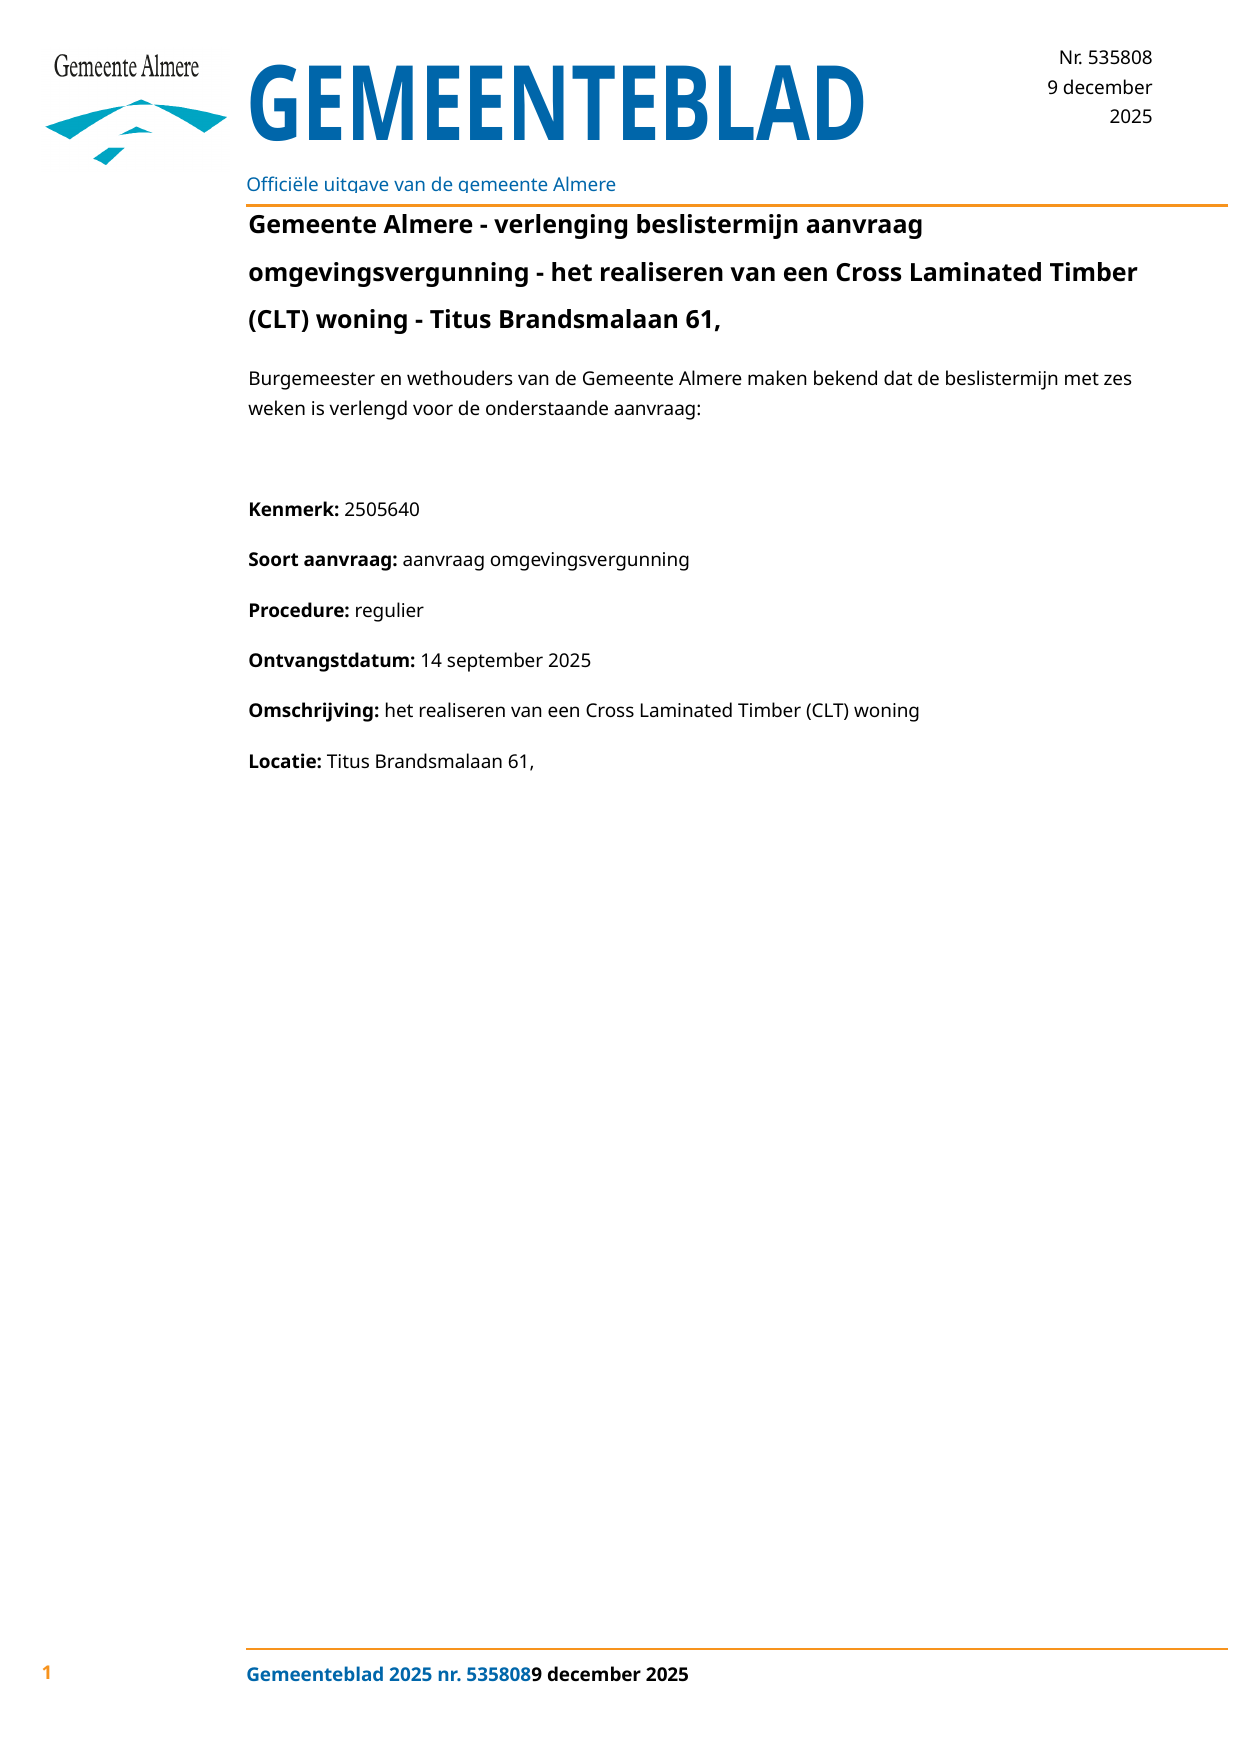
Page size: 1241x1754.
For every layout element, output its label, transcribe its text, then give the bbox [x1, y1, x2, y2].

text Procedure: regulier [248, 597, 1152, 622]
text Soort aanvraag: aanvraag omgevingsvergunning [248, 546, 1152, 572]
text Locatie: Titus Brandsmalaan 61, [248, 748, 1152, 774]
text Kenmerk: 2505640 [248, 496, 1152, 522]
text Burgemeester en wethouders van de Gemeente Almere maken bekend dat de beslistermijn met zes weken is verlengd voor de onderstaande aanvraag: [248, 366, 1152, 421]
text Omschrijving: het realiseren van een Cross Laminated Timber (CLT) woning [248, 698, 1152, 723]
picture [41, 47, 231, 172]
text Ontvangstdatum: 14 september 2025 [248, 647, 1152, 673]
text Gemeente Almere - verlenging beslistermijn aanvraag omgevingsvergunning - het realiseren van een Cross Laminated Timber (CLT) woning - Titus Brandsmalaan 61, [248, 207, 1152, 336]
